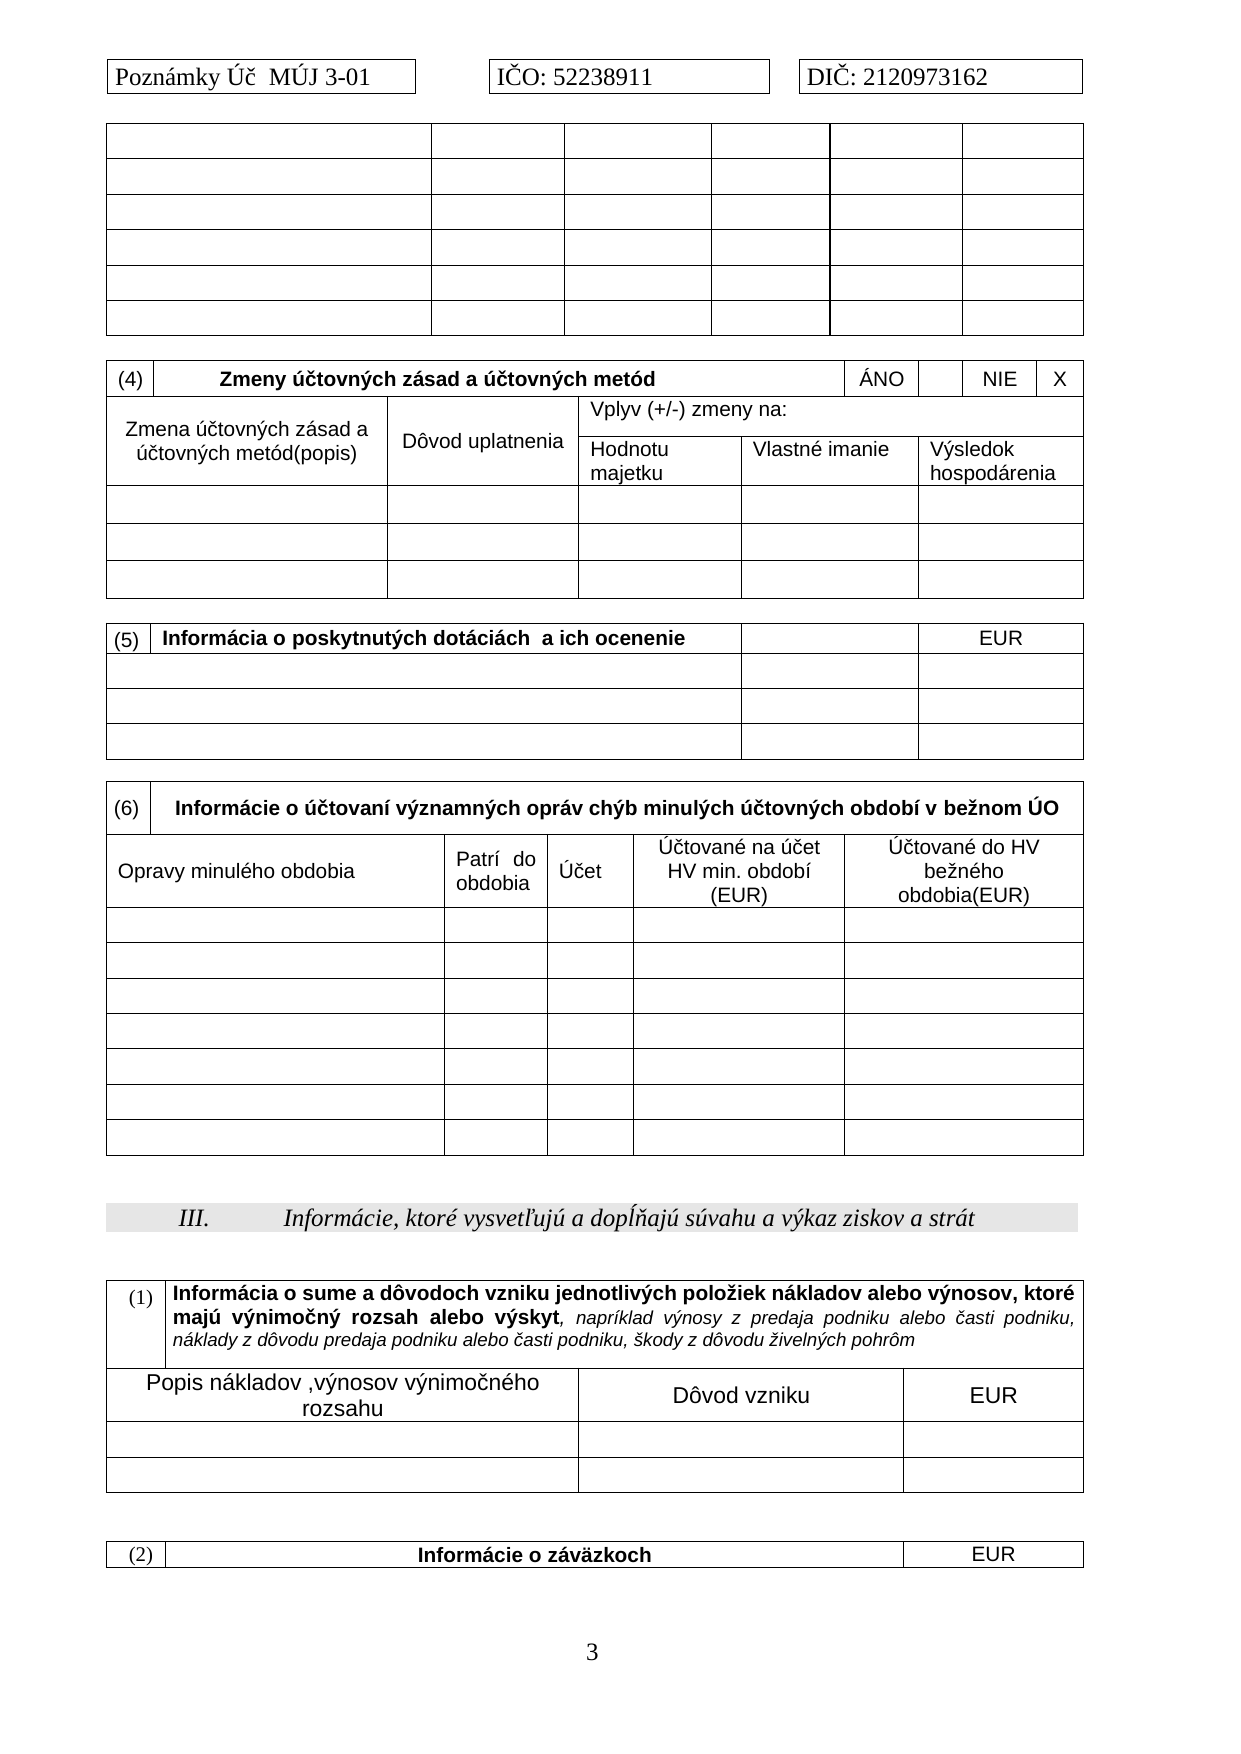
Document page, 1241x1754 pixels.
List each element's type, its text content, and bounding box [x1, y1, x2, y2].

table_cell [634, 979, 844, 1013]
table_cell [565, 195, 711, 229]
table_cell [634, 1014, 844, 1048]
table_cell [712, 159, 829, 194]
table_header Informácie o účtovaní významných opráv chýb minulých účtovných období v bežnom ÚO [151, 782, 1083, 834]
table_cell [579, 1458, 903, 1492]
table_cell Účet [548, 835, 633, 907]
table_cell [831, 230, 962, 264]
table_cell Účtované na účet HV min. období (EUR) [634, 835, 844, 907]
table_header Zmeny účtovných zásad a účtovných metód [154, 361, 844, 396]
table_cell [845, 1120, 1083, 1154]
table_cell [831, 159, 962, 194]
table_header NIE [963, 361, 1036, 396]
table_cell [388, 524, 578, 560]
table_cell [634, 908, 844, 942]
table_cell [107, 1085, 444, 1119]
table_cell Dôvod vzniku [579, 1369, 903, 1421]
table_cell [634, 1049, 844, 1084]
table_cell [742, 724, 918, 759]
table_cell [445, 1049, 547, 1084]
table_header EUR [919, 624, 1083, 652]
table_cell [107, 301, 431, 335]
table_header Informácie o záväzkoch [166, 1542, 903, 1567]
table_header [742, 624, 918, 652]
table_cell [565, 230, 711, 264]
table_header [107, 1281, 165, 1367]
table_cell [742, 654, 918, 688]
table_cell [107, 124, 431, 158]
table_header EUR [904, 1542, 1083, 1567]
table_cell Zmena účtovných zásad a účtovných metód(popis) [107, 397, 387, 485]
table_cell [107, 1120, 444, 1154]
table_cell [445, 1014, 547, 1048]
table_cell [445, 979, 547, 1013]
table_cell [831, 266, 962, 300]
table_header [107, 782, 150, 834]
table_cell [548, 979, 633, 1013]
table_cell [712, 124, 829, 158]
table_cell Vlastné imanie [742, 437, 918, 485]
table_cell [634, 1085, 844, 1119]
table_cell [445, 1120, 547, 1154]
table_cell [634, 1120, 844, 1154]
table_cell [579, 561, 741, 598]
table_header [107, 624, 150, 652]
table_cell [742, 486, 918, 523]
table_cell [107, 908, 444, 942]
table_cell [445, 908, 547, 942]
table_cell [845, 1049, 1083, 1084]
table_cell [107, 654, 741, 688]
table_cell EUR [904, 1369, 1083, 1421]
table_cell [579, 524, 741, 560]
table_cell [565, 266, 711, 300]
table_cell [548, 1049, 633, 1084]
table_cell [548, 1085, 633, 1119]
table_cell [107, 724, 741, 759]
table_header [107, 361, 153, 396]
table_cell [963, 230, 1083, 264]
table_cell [742, 561, 918, 598]
table_cell [445, 1085, 547, 1119]
table_cell Vplyv (+/-) zmeny na: [579, 397, 1083, 436]
table_cell [845, 1085, 1083, 1119]
table_cell [107, 979, 444, 1013]
table_cell [107, 1049, 444, 1084]
table_cell [432, 230, 564, 264]
table_cell [845, 908, 1083, 942]
table_cell [579, 1422, 903, 1457]
table_cell Patrí do obdobia [445, 835, 547, 907]
table_cell Hodnotu majetku [579, 437, 741, 485]
table_cell [107, 689, 741, 723]
table_cell [963, 159, 1083, 194]
list Informácie, ktoré vysvetľujú a dopĺňajú súvahu a výkaz ziskov a strát [106, 1203, 1078, 1232]
table_cell [963, 124, 1083, 158]
table_cell [634, 943, 844, 977]
table_cell [107, 1014, 444, 1048]
table_cell [919, 724, 1083, 759]
table_cell [904, 1458, 1083, 1492]
table_cell [712, 266, 829, 300]
table_cell [963, 266, 1083, 300]
table_cell [107, 266, 431, 300]
table_cell [107, 524, 387, 560]
table_cell Opravy minulého obdobia [107, 835, 444, 907]
table_cell [919, 561, 1083, 598]
table_cell [712, 230, 829, 264]
table_cell [548, 908, 633, 942]
table_cell [742, 524, 918, 560]
table_header [919, 361, 962, 396]
table_header X [1037, 361, 1083, 396]
table_header Informácia o poskytnutých dotáciách a ich ocenenie [151, 624, 741, 652]
table_cell Účtované do HV bežného obdobia(EUR) [845, 835, 1083, 907]
table_cell [831, 195, 962, 229]
table_cell [107, 195, 431, 229]
table_cell [432, 195, 564, 229]
table_header [107, 1542, 165, 1567]
table_cell [432, 124, 564, 158]
table_cell [845, 943, 1083, 977]
table_cell [432, 159, 564, 194]
table_cell [432, 301, 564, 335]
table_header Informácia o sume a dôvodoch vzniku jednotlivých položiek nákladov alebo výnosov, ktoré majú výnimočný rozsah alebo výskyt, napríklad výnosy z predaja podniku alebo časti podniku, náklady z dôvodu predaja podniku alebo časti podniku, škody z dôvodu živelných pohrôm [166, 1281, 1083, 1367]
table_cell [107, 943, 444, 977]
table_cell [548, 1120, 633, 1154]
table_cell [919, 654, 1083, 688]
table_cell [565, 159, 711, 194]
table_cell [548, 943, 633, 977]
table_cell [548, 1014, 633, 1048]
table_cell [107, 230, 431, 264]
table_cell [445, 943, 547, 977]
table_cell [565, 301, 711, 335]
table_cell [963, 195, 1083, 229]
table_cell Výsledok hospodárenia [919, 437, 1083, 485]
table_cell [919, 486, 1083, 523]
table_cell [712, 301, 829, 335]
table_cell [919, 524, 1083, 560]
table_cell [107, 1458, 578, 1492]
table_cell [742, 689, 918, 723]
table_header ÁNO [845, 361, 918, 396]
table_cell [107, 1422, 578, 1457]
table_cell [432, 266, 564, 300]
table_cell [831, 124, 962, 158]
table_cell [919, 689, 1083, 723]
table_cell Popis nákladov ,výnosov výnimočného rozsahu [107, 1369, 578, 1421]
table_cell [565, 124, 711, 158]
table_cell [388, 561, 578, 598]
table_cell Dôvod uplatnenia [388, 397, 578, 485]
table_cell [388, 486, 578, 523]
table_cell [107, 561, 387, 598]
table_cell [107, 486, 387, 523]
table_cell [904, 1422, 1083, 1457]
table_cell [579, 486, 741, 523]
table_cell [845, 979, 1083, 1013]
table_cell [831, 301, 962, 335]
table_cell [107, 159, 431, 194]
table_cell [845, 1014, 1083, 1048]
table_cell [712, 195, 829, 229]
table_cell [963, 301, 1083, 335]
